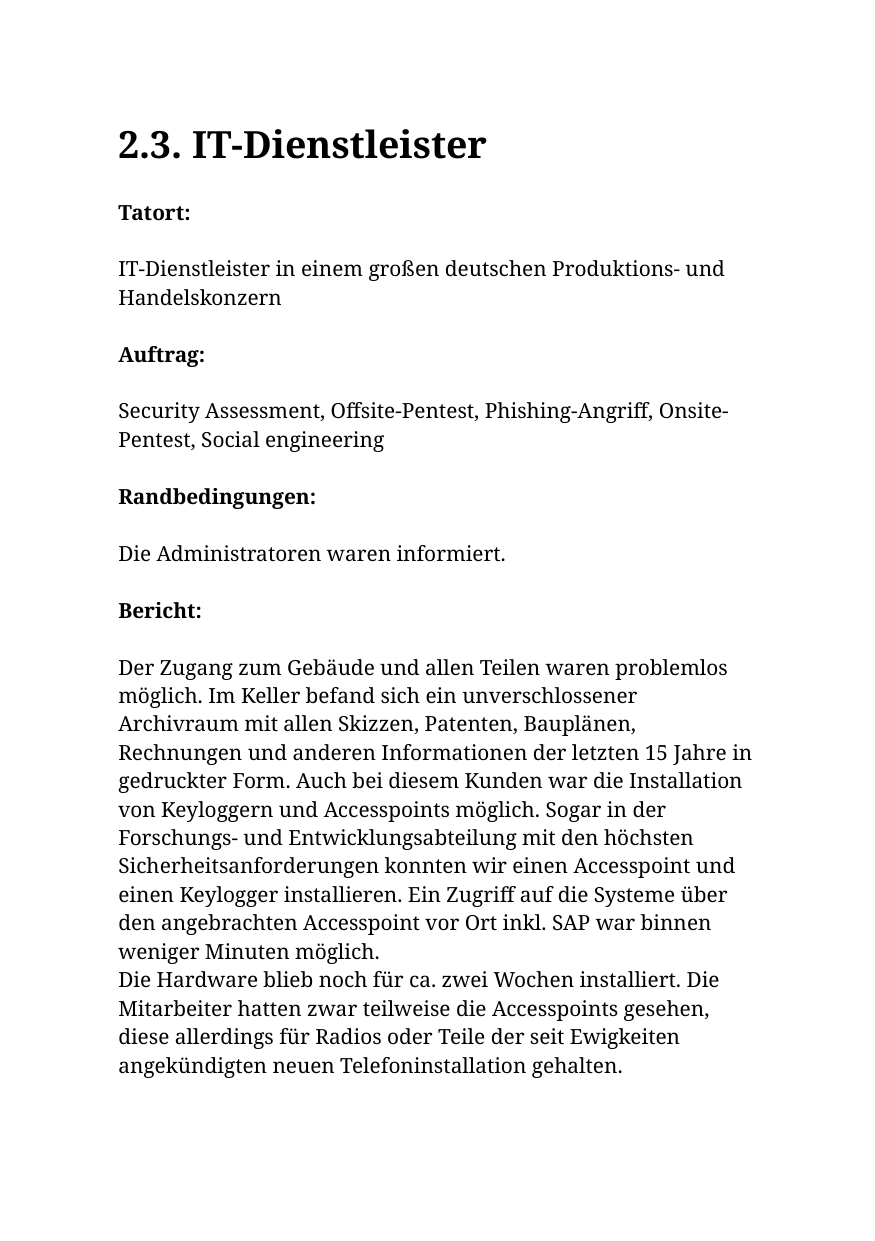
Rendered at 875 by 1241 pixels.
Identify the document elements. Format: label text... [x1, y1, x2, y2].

text Security Assessment, Offsite-Pentest, Phishing-Angriff, Onsite-Pentest, Social engineering [118, 397, 756, 453]
text Bericht: [118, 596, 756, 624]
text Der Zugang zum Gebäude und allen Teilen waren problemlos möglich. Im Keller befand sich ein unverschlossener Archivraum mit allen Skizzen, Patenten, Bauplänen, Rechnungen und anderen Informationen der letzten 15 Jahre in gedruckter Form. Auch bei diesem Kunden war die Installation von Keyloggern und Accesspoints möglich. Sogar in der Forschungs- und Entwicklungsabteilung mit den höchsten Sicherheitsanforderungen konnten wir einen Accesspoint und einen Keylogger installieren. Ein Zugriff auf die Systeme über den angebrachten Accesspoint vor Ort inkl. SAP war binnen weniger Minuten möglich. [118, 653, 756, 965]
text Auftrag: [118, 340, 756, 368]
text Randbedingungen: [118, 482, 756, 510]
text IT-Dienstleister in einem großen deutschen Produktions- und Handelskonzern [118, 254, 756, 311]
text Die Administratoren waren informiert. [118, 539, 756, 567]
subtitle IT-Dienstleister [118, 118, 756, 169]
text Die Hardware blieb noch für ca. zwei Wochen installiert. Die Mitarbeiter hatten zwar teilweise die Accesspoints gesehen, diese allerdings für Radios oder Teile der seit Ewigkeiten angekündigten neuen Telefoninstallation gehalten. [118, 965, 756, 1079]
